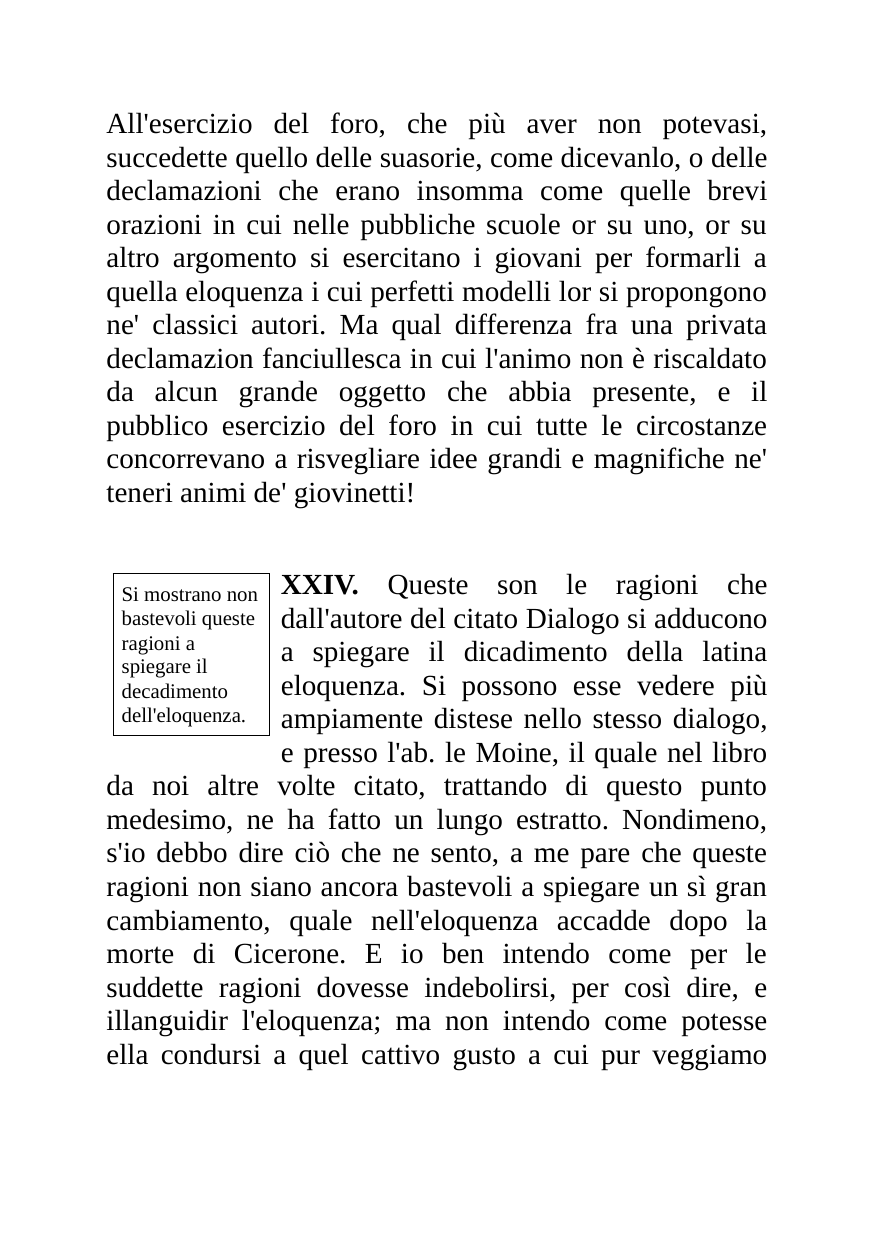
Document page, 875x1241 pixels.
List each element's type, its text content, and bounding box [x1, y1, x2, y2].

text All'esercizio del foro, che più aver non potevasi, succedette quello delle suasorie, come dicevanlo, o delle declamazioni che erano insomma come quelle brevi orazioni in cui nelle pubbliche scuole or su uno, or su altro argomento si esercitano i giovani per formarli a quella eloquenza i cui perfetti modelli lor si propongono ne' classici autori. Ma qual differenza fra una privata declamazion fanciullesca in cui l'animo non è riscaldato da alcun grande oggetto che abbia presente, e il pubblico esercizio del foro in cui tutte le circostanze concorrevano a risvegliare idee grandi e magnifiche ne' teneri animi de' giovinetti! [106, 106, 768, 509]
text XXIV. Queste son le ragioni che dall'autore del citato Dialogo si adducono a spiegare il dicadimento della latina eloquenza. Si possono esse vedere più ampiamente distese nello stesso dialogo, e presso l'ab. le Moine, il quale nel libro da noi altre volte citato, trattando di questo punto medesimo, ne ha fatto un lungo estratto. Nondimeno, s'io debbo dire ciò che ne sento, a me pare che queste ragioni non siano ancora bastevoli a spiegare un sì gran cambiamento, quale nell'eloquenza accadde dopo la morte di Cicerone. E io ben intendo come per le suddette ragioni dovesse indebolirsi, per così dire, e illanguidir l'eloquenza; ma non intendo come potesse ella condursi a quel cattivo gusto a cui pur veggiamo [106, 567, 768, 1070]
text Si mostrano non bastevoli queste ragioni a spiegare il decadimento dell'eloquenza. [121, 582, 260, 727]
